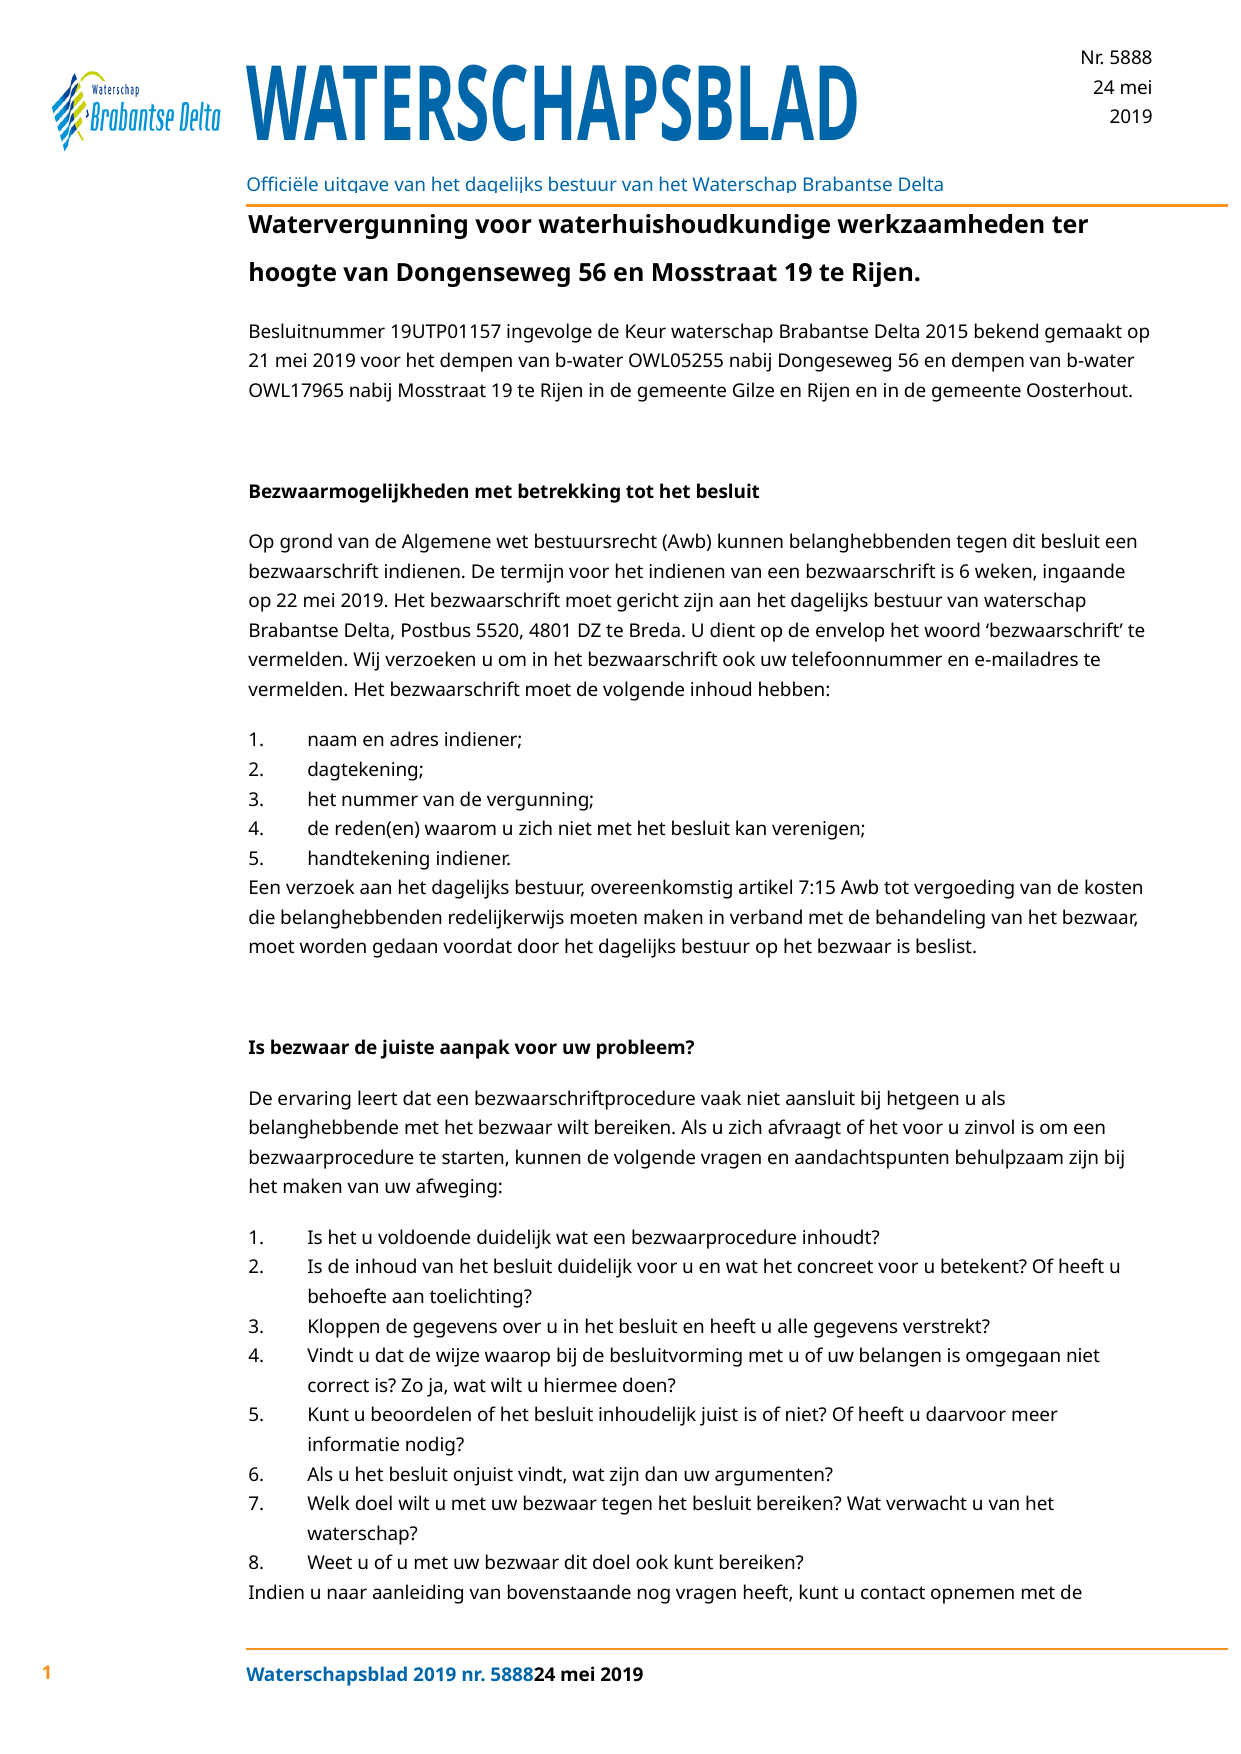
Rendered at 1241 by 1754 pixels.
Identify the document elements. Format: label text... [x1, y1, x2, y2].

picture [41, 47, 231, 172]
text Indien u naar aanleiding van bovenstaande nog vragen heeft, kunt u contact opnemen met de [248, 1579, 1152, 1605]
text Een verzoek aan het dagelijks bestuur, overeenkomstig artikel 7:15 Awb tot vergoeding van de kosten die belanghebbenden redelijkerwijs moeten maken in verband met de behandeling van het bezwaar, moet worden gedaan voordat door het dagelijks bestuur op het bezwaar is beslist. [248, 874, 1152, 959]
list Is het u voldoende duidelijk wat een bezwaarprocedure inhoudt? [248, 1224, 1152, 1250]
text Besluitnummer 19UTP01157 ingevolge de Keur waterschap Brabantse Delta 2015 bekend gemaakt op 21 mei 2019 voor het dempen van b-water OWL05255 nabij Dongeseweg 56 en dempen van b-water OWL17965 nabij Mosstraat 19 te Rijen in de gemeente Gilze en Rijen en in de gemeente Oosterhout. [248, 318, 1152, 403]
list Is de inhoud van het besluit duidelijk voor u en wat het concreet voor u betekent? Of heeft u behoefte aan toelichting? [248, 1254, 1152, 1309]
list Welk doel wilt u met uw bezwaar tegen het besluit bereiken? Wat verwacht u van het waterschap? [248, 1490, 1152, 1546]
list de reden(en) waarom u zich niet met het besluit kan verenigen; [248, 815, 1152, 841]
list naam en adres indiener; [248, 727, 1152, 752]
list Kunt u beoordelen of het besluit inhoudelijk juist is of niet? Of heeft u daarvoor meer informatie nodig? [248, 1402, 1152, 1457]
text Op grond van de Algemene wet bestuursrecht (Awb) kunnen belanghebbenden tegen dit besluit een bezwaarschrift indienen. De termijn voor het indienen van een bezwaarschrift is 6 weken, ingaande op 22 mei 2019. Het bezwaarschrift moet gericht zijn aan het dagelijks bestuur van waterschap Brabantse Delta, Postbus 5520, 4801 DZ te Breda. U dient op de envelop het woord ‘bezwaarschrift’ te vermelden. Wij verzoeken u om in het bezwaarschrift ook uw telefoonnummer en e‑mailadres te vermelden. Het bezwaarschrift moet de volgende inhoud hebben: [248, 528, 1152, 702]
list het nummer van de vergunning; [248, 786, 1152, 812]
list Kloppen de gegevens over u in het besluit en heeft u alle gegevens verstrekt? [248, 1313, 1152, 1339]
text Watervergunning voor waterhuishoudkundige werkzaamheden ter hoogte van Dongenseweg 56 en Mosstraat 19 te Rijen. [248, 207, 1152, 288]
list Als u het besluit onjuist vindt, wat zijn dan uw argumenten? [248, 1461, 1152, 1487]
text Bezwaarmogelijkheden met betrekking tot het besluit [248, 478, 1152, 504]
list Vindt u dat de wijze waarop bij de besluitvorming met u of uw belangen is omgegaan niet correct is? Zo ja, wat wilt u hiermee doen? [248, 1342, 1152, 1398]
list handtekening indiener. [248, 845, 1152, 871]
text Is bezwaar de juiste aanpak voor uw probleem? [248, 1034, 1152, 1060]
list dagtekening; [248, 756, 1152, 782]
list Weet u of u met uw bezwaar dit doel ook kunt bereiken? [248, 1549, 1152, 1575]
text De ervaring leert dat een bezwaarschriftprocedure vaak niet aansluit bij hetgeen u als belanghebbende met het bezwaar wilt bereiken. Als u zich afvraagt of het voor u zinvol is om een bezwaarprocedure te starten, kunnen de volgende vragen en aandachtspunten behulpzaam zijn bij het maken van uw afweging: [248, 1085, 1152, 1199]
